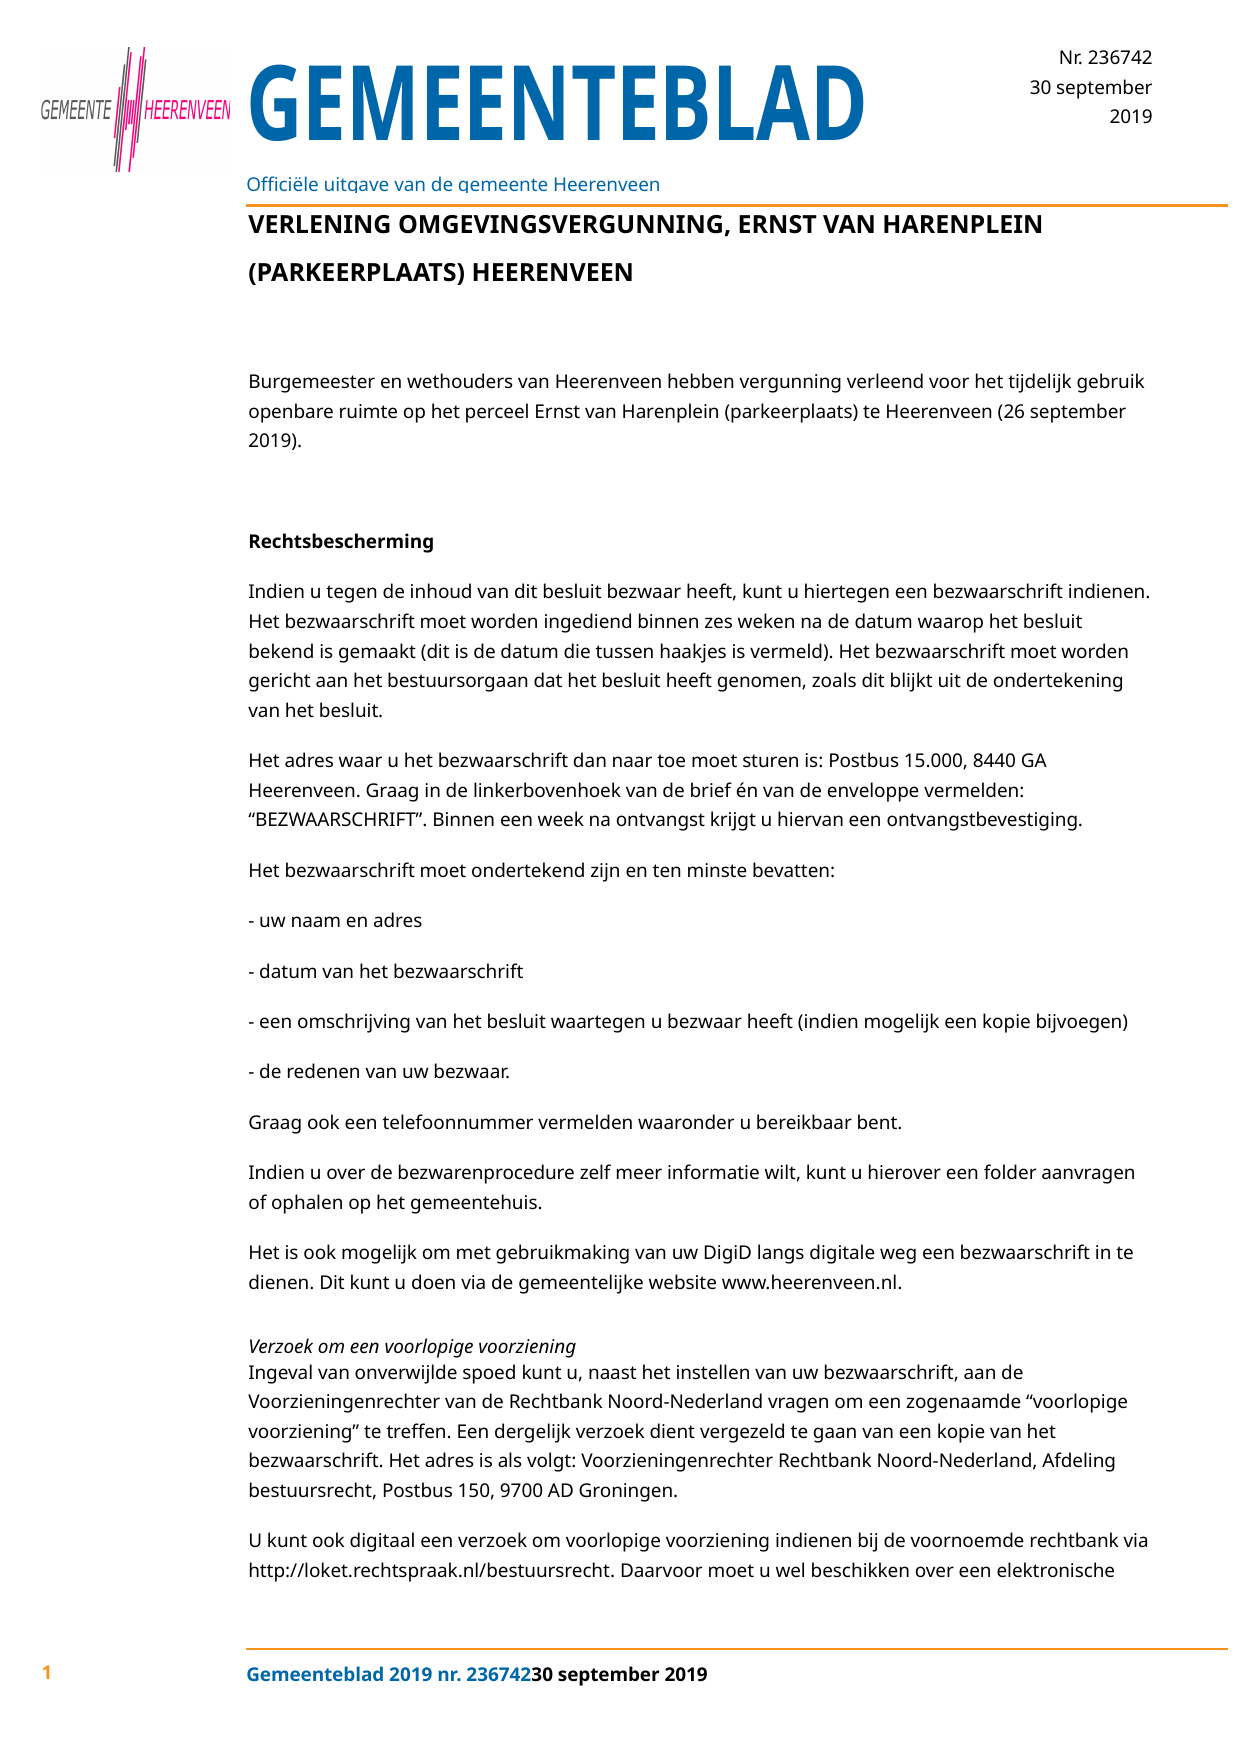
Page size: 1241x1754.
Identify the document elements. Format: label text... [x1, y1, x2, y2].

text Verzoek om een voorlopige voorziening [248, 1333, 1152, 1359]
text Ingeval van onverwijlde spoed kunt u, naast het instellen van uw bezwaarschrift, aan de Voorzieningenrechter van de Rechtbank Noord-Nederland vragen om een zogenaamde “voorlopige voorziening” te treffen. Een dergelijk verzoek dient vergezeld te gaan van een kopie van het bezwaarschrift. Het adres is als volgt: Voorzieningenrechter Rechtbank Noord-Nederland, Afdeling bestuursrecht, Postbus 150, 9700 AD Groningen. [248, 1359, 1152, 1503]
text - datum van het bezwaarschrift [248, 958, 1152, 984]
text Graag ook een telefoonnummer vermelden waaronder u bereikbaar bent. [248, 1109, 1152, 1135]
text Indien u tegen de inhoud van dit besluit bezwaar heeft, kunt u hiertegen een bezwaarschrift indienen. Het bezwaarschrift moet worden ingediend binnen zes weken na de datum waarop het besluit bekend is gemaakt (dit is de datum die tussen haakjes is vermeld). Het bezwaarschrift moet worden gericht aan het bestuursorgaan dat het besluit heeft genomen, zoals dit blijkt uit de ondertekening van het besluit. [248, 579, 1152, 723]
text Burgemeester en wethouders van Heerenveen hebben vergunning verleend voor het tijdelijk gebruik openbare ruimte op het perceel Ernst van Harenplein (parkeerplaats) te Heerenveen (26 september 2019). [248, 368, 1152, 453]
text Het is ook mogelijk om met gebruikmaking van uw DigiD langs digitale weg een bezwaarschrift in te dienen. Dit kunt u doen via de gemeentelijke website www.heerenveen.nl. [248, 1239, 1152, 1295]
text Het adres waar u het bezwaarschrift dan naar toe moet sturen is: Postbus 15.000, 8440 GA Heerenveen. Graag in de linkerbovenhoek van de brief én van de enveloppe vermelden: “BEZWAARSCHRIFT”. Binnen een week na ontvangst krijgt u hiervan een ontvangstbevestiging. [248, 747, 1152, 832]
text VERLENING OMGEVINGSVERGUNNING, ERNST VAN HARENPLEIN (PARKEERPLAATS) HEERENVEEN [248, 207, 1152, 288]
text - de redenen van uw bezwaar. [248, 1059, 1152, 1084]
picture [41, 47, 231, 172]
text U kunt ook digitaal een verzoek om voorlopige voorziening indienen bij de voornoemde rechtbank via http://loket.rechtspraak.nl/bestuursrecht. Daarvoor moet u wel beschikken over een elektronische [248, 1528, 1152, 1583]
text Rechtsbescherming [248, 528, 1152, 554]
text Het bezwaarschrift moet ondertekend zijn en ten minste bevatten: [248, 857, 1152, 883]
text - uw naam en adres [248, 907, 1152, 933]
text - een omschrijving van het besluit waartegen u bezwaar heeft (indien mogelijk een kopie bijvoegen) [248, 1008, 1152, 1034]
text Indien u over de bezwarenprocedure zelf meer informatie wilt, kunt u hierover een folder aanvragen of ophalen op het gemeentehuis. [248, 1159, 1152, 1215]
